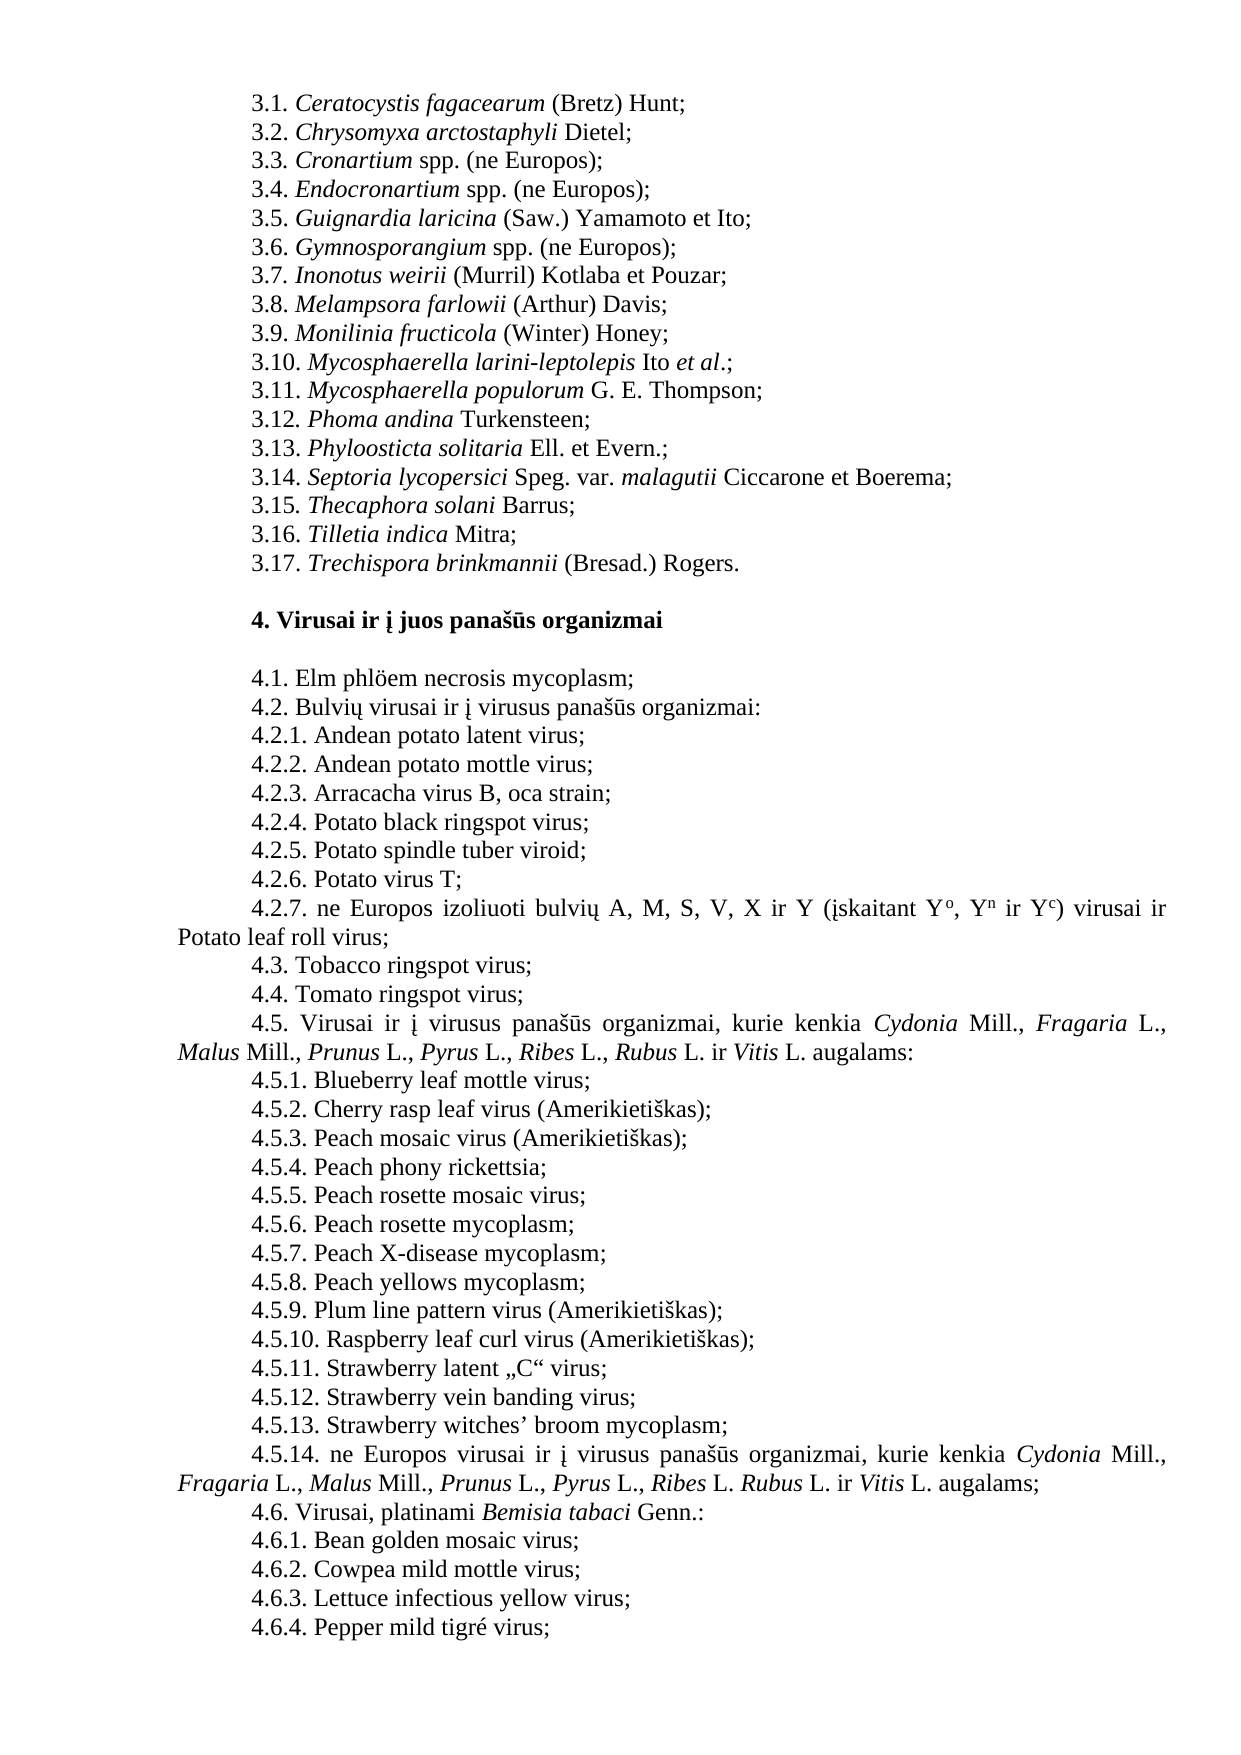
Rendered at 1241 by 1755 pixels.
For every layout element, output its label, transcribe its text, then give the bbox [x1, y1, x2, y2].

text 4.6.1. Bean golden mosaic virus; [177, 1525, 1166, 1554]
text 3.3. Cronartium spp. (ne Europos); [177, 145, 1166, 174]
text 3.10. Mycosphaerella larini-leptolepis Ito et al.; [177, 347, 1166, 375]
text 4.6.4. Pepper mild tigré virus; [177, 1612, 1166, 1640]
text 4.1. Elm phlöem necrosis mycoplasm; [177, 663, 1166, 692]
text 4.5.13. Strawberry witches’ broom mycoplasm; [177, 1410, 1166, 1439]
text 3.16. Tilletia indica Mitra; [177, 519, 1166, 548]
text 3.17. Trechispora brinkmannii (Bresad.) Rogers. [177, 548, 1166, 577]
text 4.5.10. Raspberry leaf curl virus (Amerikietiškas); [177, 1324, 1166, 1353]
text 3.8. Melampsora farlowii (Arthur) Davis; [177, 289, 1166, 318]
text 3.14. Septoria lycopersici Speg. var. malagutii Ciccarone et Boerema; [177, 462, 1166, 490]
text 4.5.1. Blueberry leaf mottle virus; [177, 1065, 1166, 1094]
text 4.5.7. Peach X-disease mycoplasm; [177, 1238, 1166, 1267]
text 3.13. Phyloosticta solitaria Ell. et Evern.; [177, 433, 1166, 462]
text 3.1. Ceratocystis fagacearum (Bretz) Hunt; [177, 88, 1166, 117]
text 4.2.4. Potato black ringspot virus; [177, 807, 1166, 835]
text 4.2. Bulvių virusai ir į virusus panašūs organizmai: [177, 692, 1166, 720]
text 4.5.6. Peach rosette mycoplasm; [177, 1209, 1166, 1238]
text 3.11. Mycosphaerella populorum G. E. Thompson; [177, 375, 1166, 404]
text 3.6. Gymnosporangium spp. (ne Europos); [177, 232, 1166, 260]
text 4.5.12. Strawberry vein banding virus; [177, 1382, 1166, 1410]
text 3.12. Phoma andina Turkensteen; [177, 404, 1166, 433]
text 3.15. Thecaphora solani Barrus; [177, 490, 1166, 519]
text 4.6. Virusai, platinami Bemisia tabaci Genn.: [177, 1497, 1166, 1525]
text 4.2.5. Potato spindle tuber viroid; [177, 835, 1166, 864]
text 4.5.9. Plum line pattern virus (Amerikietiškas); [177, 1295, 1166, 1324]
text 4.5.4. Peach phony rickettsia; [177, 1152, 1166, 1180]
text 4.5.14. ne Europos virusai ir į virusus panašūs organizmai, kurie kenkia Cydonia Mill., Fragaria L., Malus Mill., Prunus L., Pyrus L., Ribes L. Rubus L. ir Vitis L. augalams; [177, 1439, 1166, 1497]
text 3.4. Endocronartium spp. (ne Europos); [177, 174, 1166, 203]
text 4.3. Tobacco ringspot virus; [177, 950, 1166, 979]
text 4. Virusai ir į juos panašūs organizmai [177, 605, 1166, 634]
text 4.2.6. Potato virus T; [177, 864, 1166, 893]
text 4.2.7. ne Europos izoliuoti bulvių A, M, S, V, X ir Y (įskaitant Yo, Yn ir Yc) virusai ir Potato leaf roll virus; [177, 893, 1166, 950]
text 4.5.2. Cherry rasp leaf virus (Amerikietiškas); [177, 1094, 1166, 1123]
text 3.2. Chrysomyxa arctostaphyli Dietel; [177, 117, 1166, 145]
text 4.5.5. Peach rosette mosaic virus; [177, 1180, 1166, 1209]
text 4.4. Tomato ringspot virus; [177, 979, 1166, 1008]
text 4.2.2. Andean potato mottle virus; [177, 749, 1166, 778]
text 4.2.3. Arracacha virus B, oca strain; [177, 778, 1166, 807]
text 4.2.1. Andean potato latent virus; [177, 720, 1166, 749]
text 3.5. Guignardia laricina (Saw.) Yamamoto et Ito; [177, 203, 1166, 232]
text 4.5.11. Strawberry latent „C“ virus; [177, 1353, 1166, 1382]
text 4.5.8. Peach yellows mycoplasm; [177, 1267, 1166, 1295]
text 3.9. Monilinia fructicola (Winter) Honey; [177, 318, 1166, 347]
text 4.5.3. Peach mosaic virus (Amerikietiškas); [177, 1123, 1166, 1152]
text 4.5. Virusai ir į virusus panašūs organizmai, kurie kenkia Cydonia Mill., Fragaria L., Malus Mill., Prunus L., Pyrus L., Ribes L., Rubus L. ir Vitis L. augalams: [177, 1008, 1166, 1065]
text 4.6.3. Lettuce infectious yellow virus; [177, 1583, 1166, 1612]
text 3.7. Inonotus weirii (Murril) Kotlaba et Pouzar; [177, 260, 1166, 289]
text 4.6.2. Cowpea mild mottle virus; [177, 1554, 1166, 1583]
